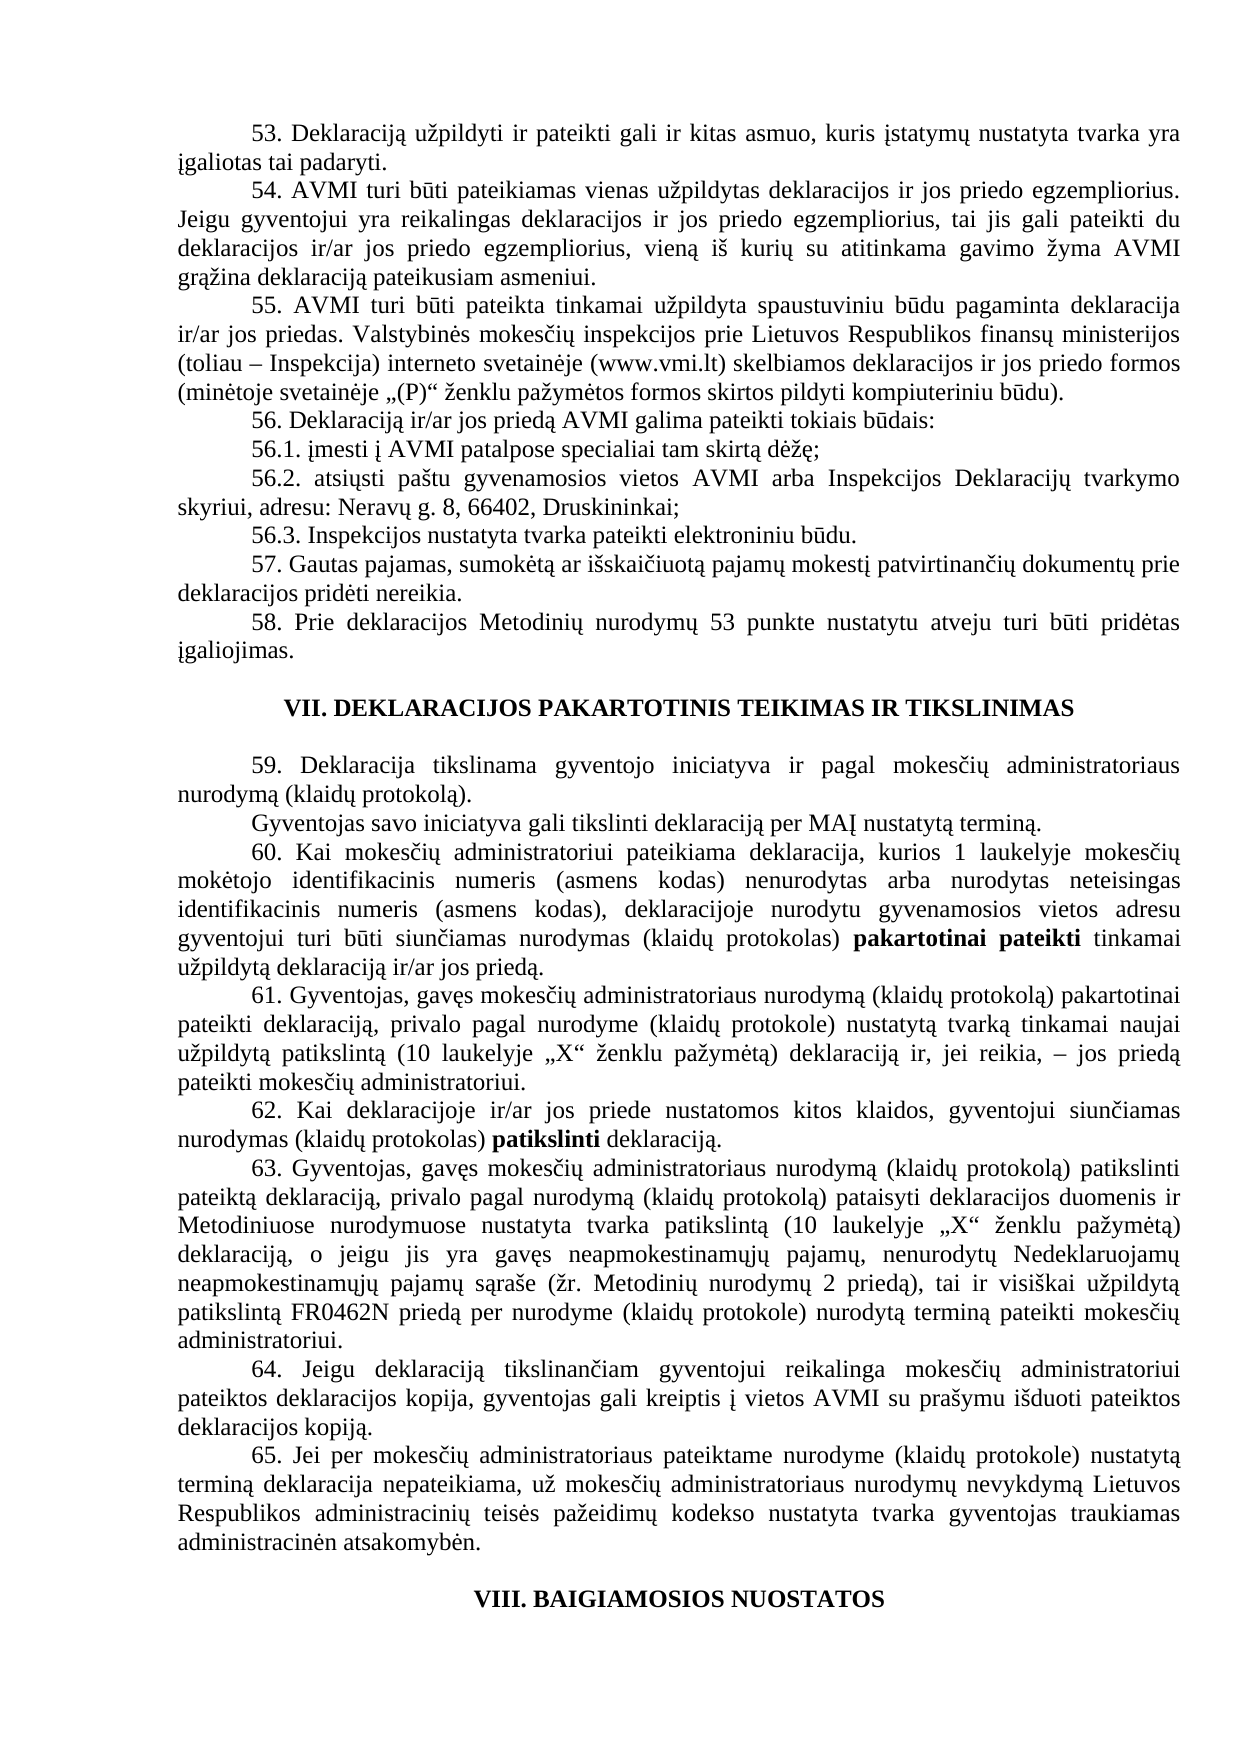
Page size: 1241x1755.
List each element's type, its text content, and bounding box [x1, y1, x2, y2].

text 57. Gautas pajamas, sumokėtą ar išskaičiuotą pajamų mokestį patvirtinančių dokumentų prie deklaracijos pridėti nereikia. [177, 549, 1181, 607]
text 56. Deklaraciją ir/ar jos priedą AVMI galima pateikti tokiais būdais: [177, 406, 1181, 434]
text 56.3. Inspekcijos nustatyta tvarka pateikti elektroniniu būdu. [177, 521, 1181, 549]
text VII. DEKLARACIJOS PAKARTOTINIS TEIKIMAS IR TIKSLINIMAS [177, 693, 1181, 722]
text 56.1. įmesti į AVMI patalpose specialiai tam skirtą dėžę; [177, 434, 1181, 463]
text 53. Deklaraciją užpildyti ir pateikti gali ir kitas asmuo, kuris įstatymų nustatyta tvarka yra įgaliotas tai padaryti. [177, 118, 1181, 176]
text 60. Kai mokesčių administratoriui pateikiama deklaracija, kurios 1 laukelyje mokesčių mokėtojo identifikacinis numeris (asmens kodas) nenurodytas arba nurodytas neteisingas identifikacinis numeris (asmens kodas), deklaracijoje nurodytu gyvenamosios vietos adresu gyventojui turi būti siunčiamas nurodymas (klaidų protokolas) pakartotinai pateikti tinkamai užpildytą deklaraciją ir/ar jos priedą. [177, 837, 1181, 981]
text 55. AVMI turi būti pateikta tinkamai užpildyta spaustuviniu būdu pagaminta deklaracija ir/ar jos priedas. Valstybinės mokesčių inspekcijos prie Lietuvos Respublikos finansų ministerijos (toliau – Inspekcija) interneto svetainėje (www.vmi.lt) skelbiamos deklaracijos ir jos priedo formos (minėtoje svetainėje „(P)“ ženklu pažymėtos formos skirtos pildyti kompiuteriniu būdu). [177, 291, 1181, 406]
text Gyventojas savo iniciatyva gali tikslinti deklaraciją per MAĮ nustatytą terminą. [177, 808, 1181, 837]
text 63. Gyventojas, gavęs mokesčių administratoriaus nurodymą (klaidų protokolą) patikslinti pateiktą deklaraciją, privalo pagal nurodymą (klaidų protokolą) pataisyti deklaracijos duomenis ir Metodiniuose nurodymuose nustatyta tvarka patikslintą (10 laukelyje „X“ ženklu pažymėtą) deklaraciją, o jeigu jis yra gavęs neapmokestinamųjų pajamų, nenurodytų Nedeklaruojamų neapmokestinamųjų pajamų sąraše (žr. Metodinių nurodymų 2 priedą), tai ir visiškai užpildytą patikslintą FR0462N priedą per nurodyme (klaidų protokole) nurodytą terminą pateikti mokesčių administratoriui. [177, 1153, 1181, 1354]
text 59. Deklaracija tikslinama gyventojo iniciatyva ir pagal mokesčių administratoriaus nurodymą (klaidų protokolą). [177, 751, 1181, 808]
text 54. AVMI turi būti pateikiamas vienas užpildytas deklaracijos ir jos priedo egzempliorius. Jeigu gyventojui yra reikalingas deklaracijos ir jos priedo egzempliorius, tai jis gali pateikti du deklaracijos ir/ar jos priedo egzempliorius, vieną iš kurių su atitinkama gavimo žyma AVMI grąžina deklaraciją pateikusiam asmeniui. [177, 176, 1181, 291]
text VIII. BAIGIAMOSIOS NUOSTATOS [177, 1584, 1181, 1613]
text 62. Kai deklaracijoje ir/ar jos priede nustatomos kitos klaidos, gyventojui siunčiamas nurodymas (klaidų protokolas) patikslinti deklaraciją. [177, 1096, 1181, 1153]
text 61. Gyventojas, gavęs mokesčių administratoriaus nurodymą (klaidų protokolą) pakartotinai pateikti deklaraciją, privalo pagal nurodyme (klaidų protokole) nustatytą tvarką tinkamai naujai užpildytą patikslintą (10 laukelyje „X“ ženklu pažymėtą) deklaraciją ir, jei reikia, – jos priedą pateikti mokesčių administratoriui. [177, 981, 1181, 1096]
text 58. Prie deklaracijos Metodinių nurodymų 53 punkte nustatytu atveju turi būti pridėtas įgaliojimas. [177, 607, 1181, 664]
text 65. Jei per mokesčių administratoriaus pateiktame nurodyme (klaidų protokole) nustatytą terminą deklaracija nepateikiama, už mokesčių administratoriaus nurodymų nevykdymą Lietuvos Respublikos administracinių teisės pažeidimų kodekso nustatyta tvarka gyventojas traukiamas administracinėn atsakomybėn. [177, 1441, 1181, 1556]
text 64. Jeigu deklaraciją tikslinančiam gyventojui reikalinga mokesčių administratoriui pateiktos deklaracijos kopija, gyventojas gali kreiptis į vietos AVMI su prašymu išduoti pateiktos deklaracijos kopiją. [177, 1354, 1181, 1441]
text 56.2. atsiųsti paštu gyvenamosios vietos AVMI arba Inspekcijos Deklaracijų tvarkymo skyriui, adresu: Neravų g. 8, 66402, Druskininkai; [177, 463, 1181, 521]
